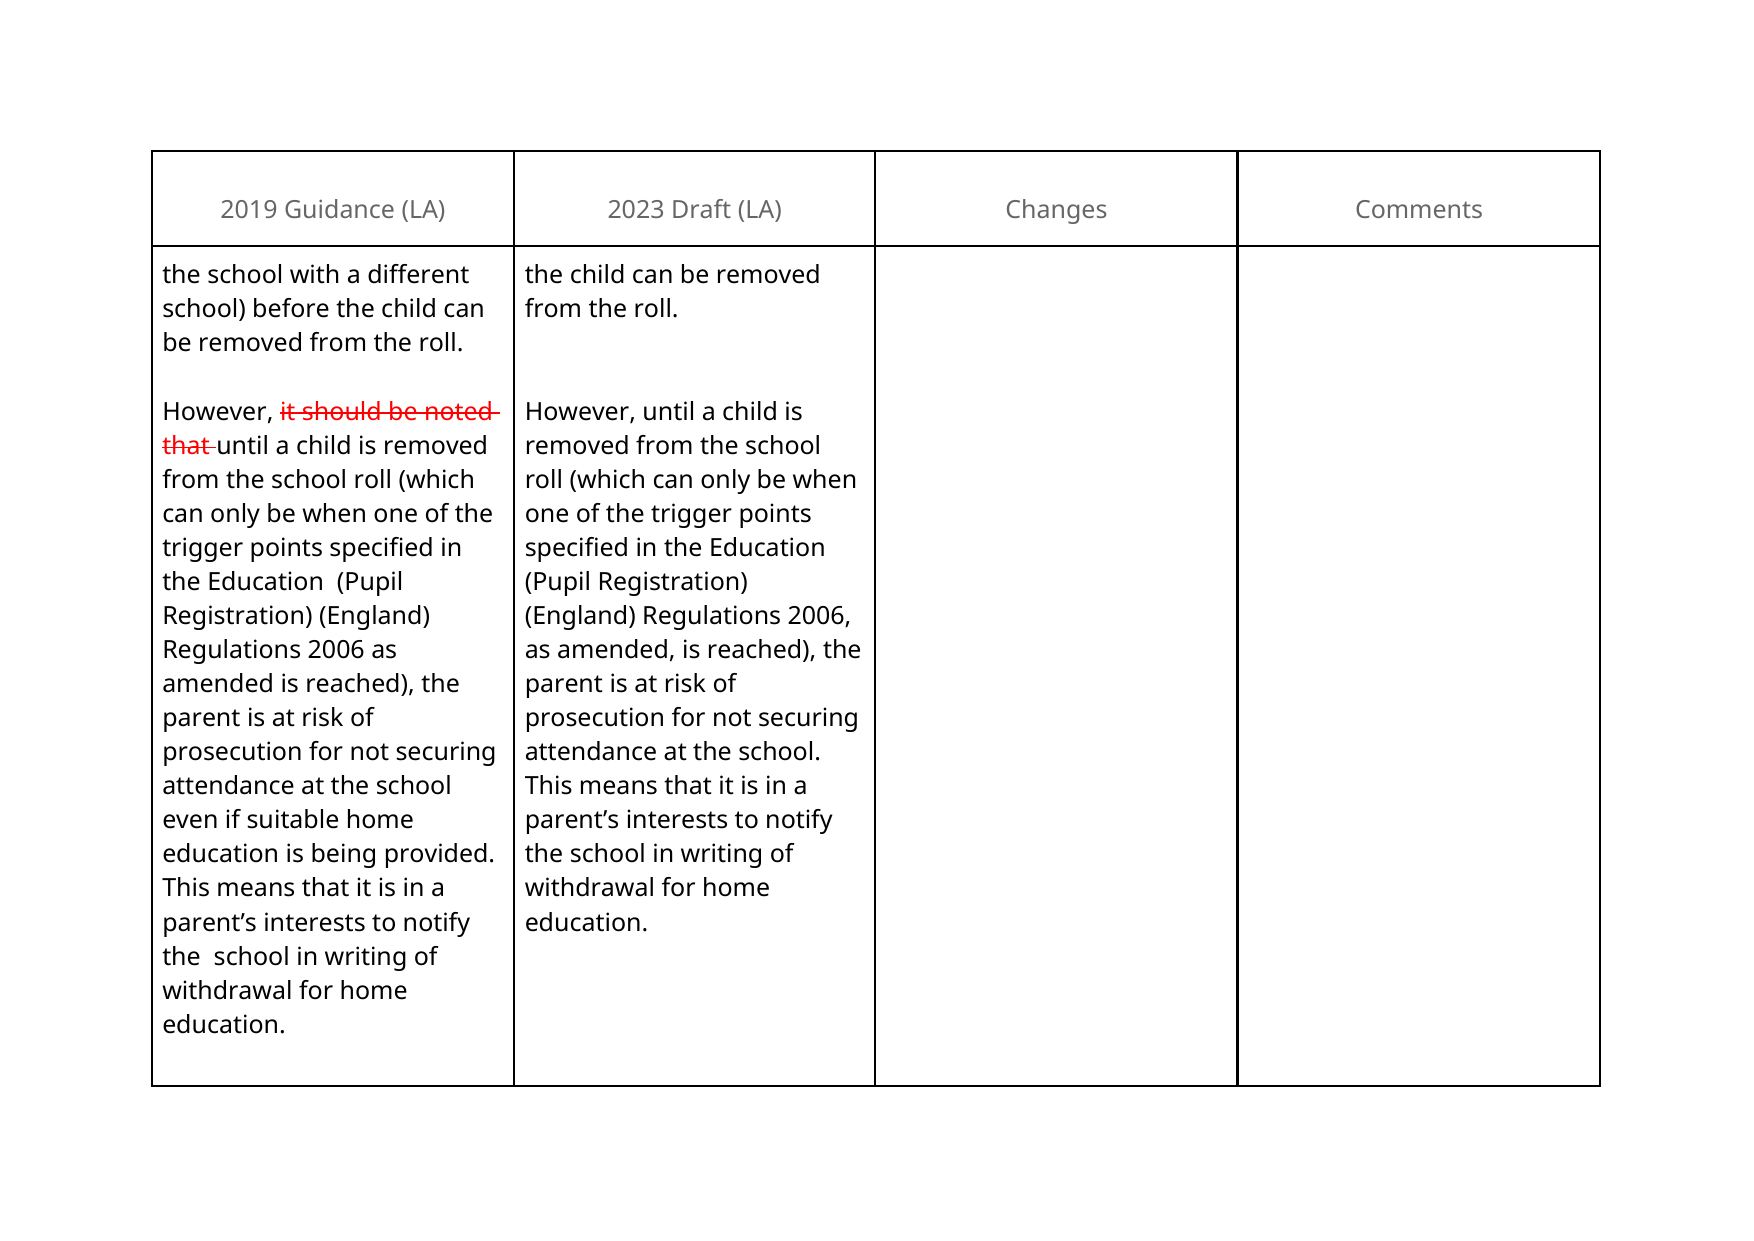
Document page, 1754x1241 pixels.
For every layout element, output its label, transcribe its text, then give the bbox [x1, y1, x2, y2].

table_cell the school with a different school) before the child can be removed from the roll. However, it should be noted that until a child is removed from the school roll (which can only be when one of the trigger points specified in the Education (Pupil Registration) (England) Regulations 2006 as amended is reached), the parent is at risk of prosecution for not securing attendance at the school even if suitable home education is being provided. This means that it is in a parent’s interests to notify the school in writing of withdrawal for home education. [153, 247, 513, 1085]
table_cell the child can be removed from the roll. However, until a child is removed from the school roll (which can only be when one of the trigger points specified in the Education (Pupil Registration) (England) Regulations 2006, as amended, is reached), the parent is at risk of prosecution for not securing attendance at the school. This means that it is in a parent’s interests to notify the school in writing of withdrawal for home education. [515, 247, 874, 1085]
table_header 2023 Draft (LA) [515, 152, 874, 244]
table_cell [1239, 247, 1599, 1085]
table_cell [876, 247, 1236, 1085]
table_header Comments [1239, 152, 1599, 244]
table_header Changes [876, 152, 1236, 244]
table_header 2019 Guidance (LA) [153, 152, 513, 244]
